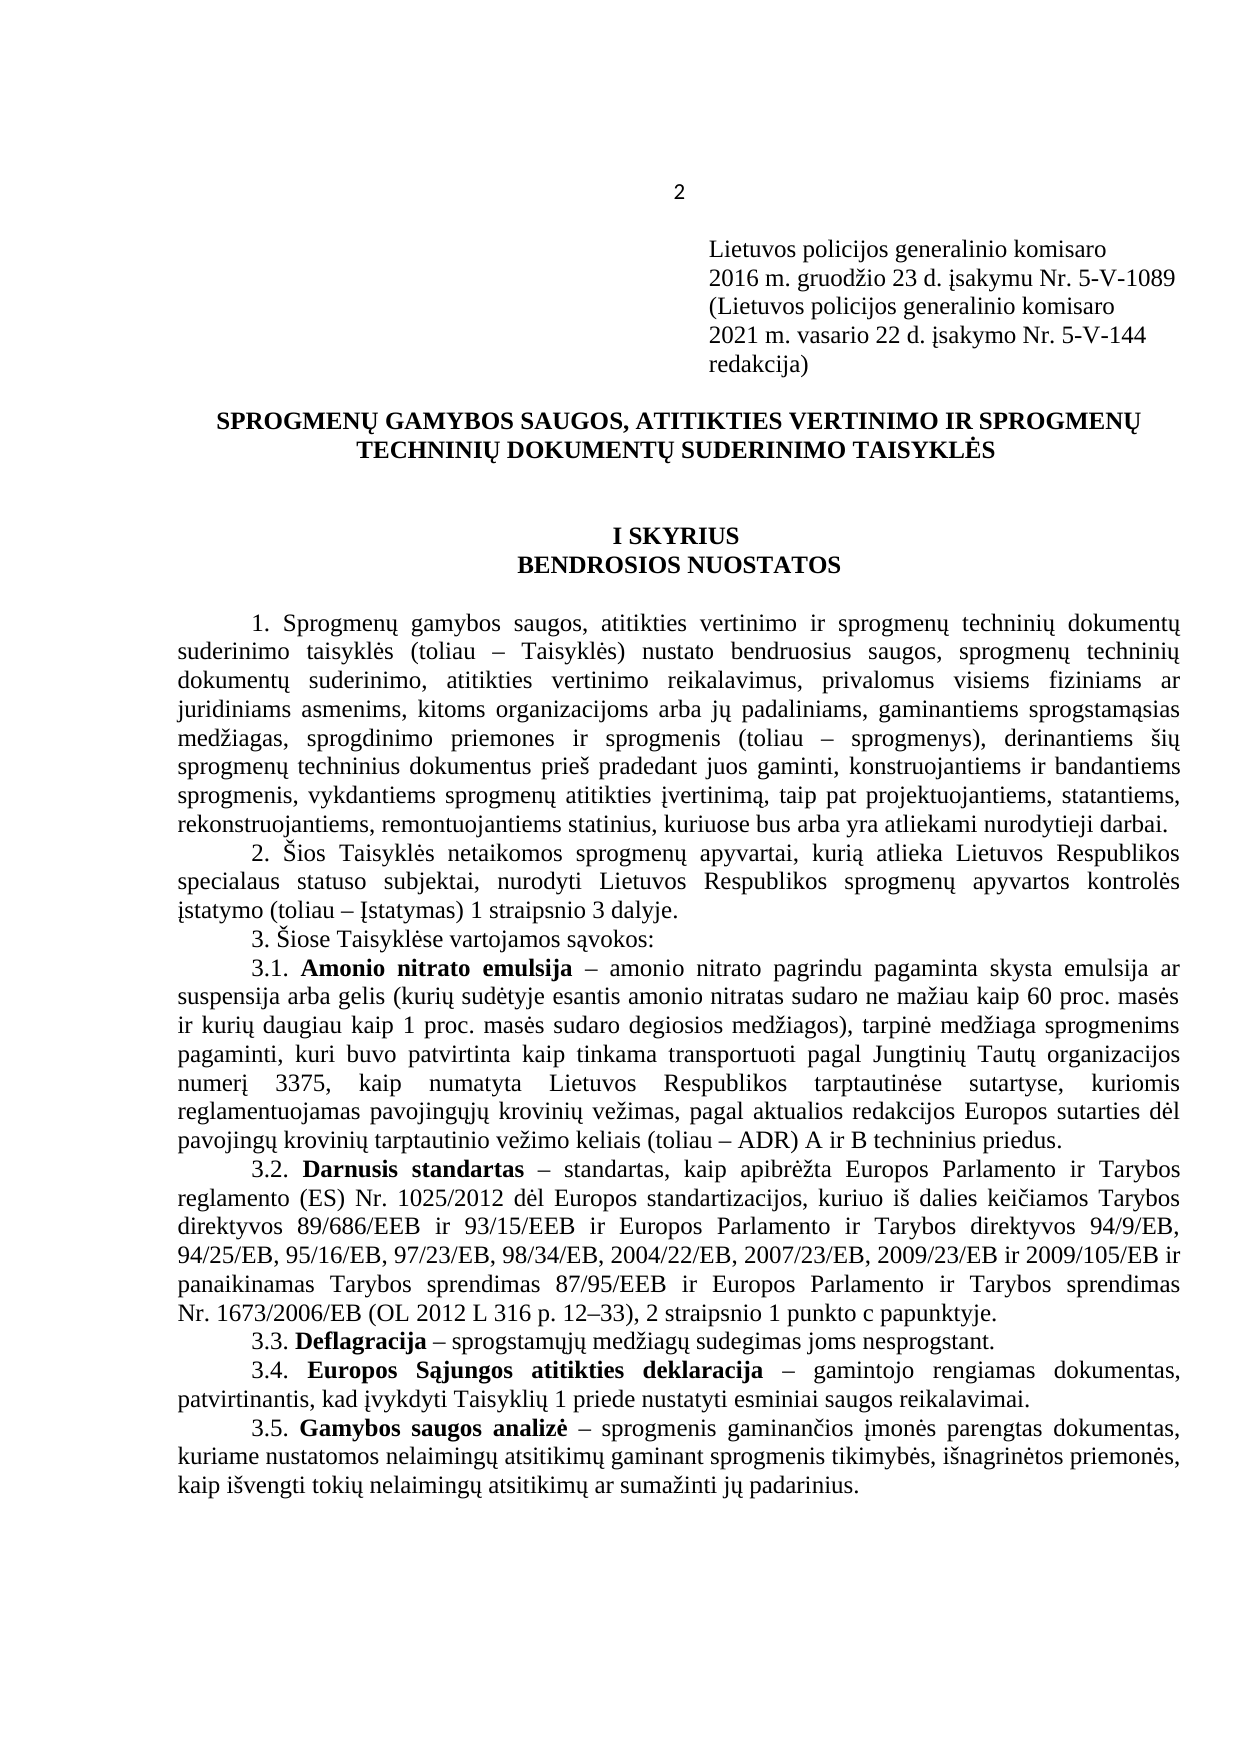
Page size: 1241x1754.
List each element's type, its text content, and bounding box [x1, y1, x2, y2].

text redakcija) [177, 349, 1181, 378]
text I SKYRIUS [177, 521, 1181, 550]
text (Lietuvos policijos generalinio komisaro [177, 291, 1181, 320]
text 3.5. Gamybos saugos analizė – sprogmenis gaminančios įmonės parengtas dokumentas, kuriame nustatomos nelaimingų atsitikimų gaminant sprogmenis tikimybės, išnagrinėtos priemonės, kaip išvengti tokių nelaimingų atsitikimų ar sumažinti jų padarinius. [177, 1413, 1181, 1499]
text 3.3. Deflagracija – sprogstamųjų medžiagų sudegimas joms nesprogstant. [177, 1326, 1181, 1355]
text 1. Sprogmenų gamybos saugos, atitikties vertinimo ir sprogmenų techninių dokumentų suderinimo taisyklės (toliau – Taisyklės) nustato bendruosius saugos, sprogmenų techninių dokumentų suderinimo, atitikties vertinimo reikalavimus, privalomus visiems fiziniams ar juridiniams asmenims, kitoms organizacijoms arba jų padaliniams, gaminantiems sprogstamąsias medžiagas, sprogdinimo priemones ir sprogmenis (toliau – sprogmenys), derinantiems šių sprogmenų techninius dokumentus prieš pradedant juos gaminti, konstruojantiems ir bandantiems sprogmenis, vykdantiems sprogmenų atitikties įvertinimą, taip pat projektuojantiems, statantiems, rekonstruojantiems, remontuojantiems statinius, kuriuose bus arba yra atliekami nurodytieji darbai. [177, 608, 1181, 838]
text Sprogmenų gamybos saugos, atitikties vertinimo ir sprogmenų techninių dokumentų suderinimo taisyklės [177, 406, 1181, 464]
text 2021 m. vasario 22 d. įsakymo Nr. 5-V-144 [177, 320, 1181, 349]
text 2. Šios Taisyklės netaikomos sprogmenų apyvartai, kurią atlieka Lietuvos Respublikos specialaus statuso subjektai, nurodyti Lietuvos Respublikos sprogmenų apyvartos kontrolės įstatymo (toliau – Įstatymas) 1 straipsnio 3 dalyje. [177, 838, 1181, 924]
text 3.1. Amonio nitrato emulsija – amonio nitrato pagrindu pagaminta skysta emulsija ar suspensija arba gelis (kurių sudėtyje esantis amonio nitratas sudaro ne mažiau kaip 60 proc. masės ir kurių daugiau kaip 1 proc. masės sudaro degiosios medžiagos), tarpinė medžiaga sprogmenims pagaminti, kuri buvo patvirtinta kaip tinkama transportuoti pagal Jungtinių Tautų organizacijos numerį 3375, kaip numatyta Lietuvos Respublikos tarptautinėse sutartyse, kuriomis reglamentuojamas pavojingųjų krovinių vežimas, pagal aktualios redakcijos Europos sutarties dėl pavojingų krovinių tarptautinio vežimo keliais (toliau – ADR) A ir B techninius priedus. [177, 953, 1181, 1154]
text 2016 m. gruodžio 23 d. įsakymu Nr. 5-V-1089 [177, 263, 1181, 291]
text 3.4. Europos Sąjungos atitikties deklaracija – gamintojo rengiamas dokumentas, patvirtinantis, kad įvykdyti Taisyklių 1 priede nustatyti esminiai saugos reikalavimai. [177, 1355, 1181, 1413]
text 3. Šiose Taisyklėse vartojamos sąvokos: [177, 924, 1181, 953]
text 3.2. Darnusis standartas – standartas, kaip apibrėžta Europos Parlamento ir Tarybos reglamento (ES) Nr. 1025/2012 dėl Europos standartizacijos, kuriuo iš dalies keičiamos Tarybos direktyvos 89/686/EEB ir 93/15/EEB ir Europos Parlamento ir Tarybos direktyvos 94/9/EB, 94/25/EB, 95/16/EB, 97/23/EB, 98/34/EB, 2004/22/EB, 2007/23/EB, 2009/23/EB ir 2009/105/EB ir panaikinamas Tarybos sprendimas 87/95/EEB ir Europos Parlamento ir Tarybos sprendimas Nr. 1673/2006/EB (OL 2012 L 316 p. 12–33), 2 straipsnio 1 punkto c papunktyje. [177, 1154, 1181, 1326]
text BENDROSIOS NUOSTATOS [177, 550, 1181, 579]
text Lietuvos policijos generalinio komisaro [177, 234, 1181, 263]
